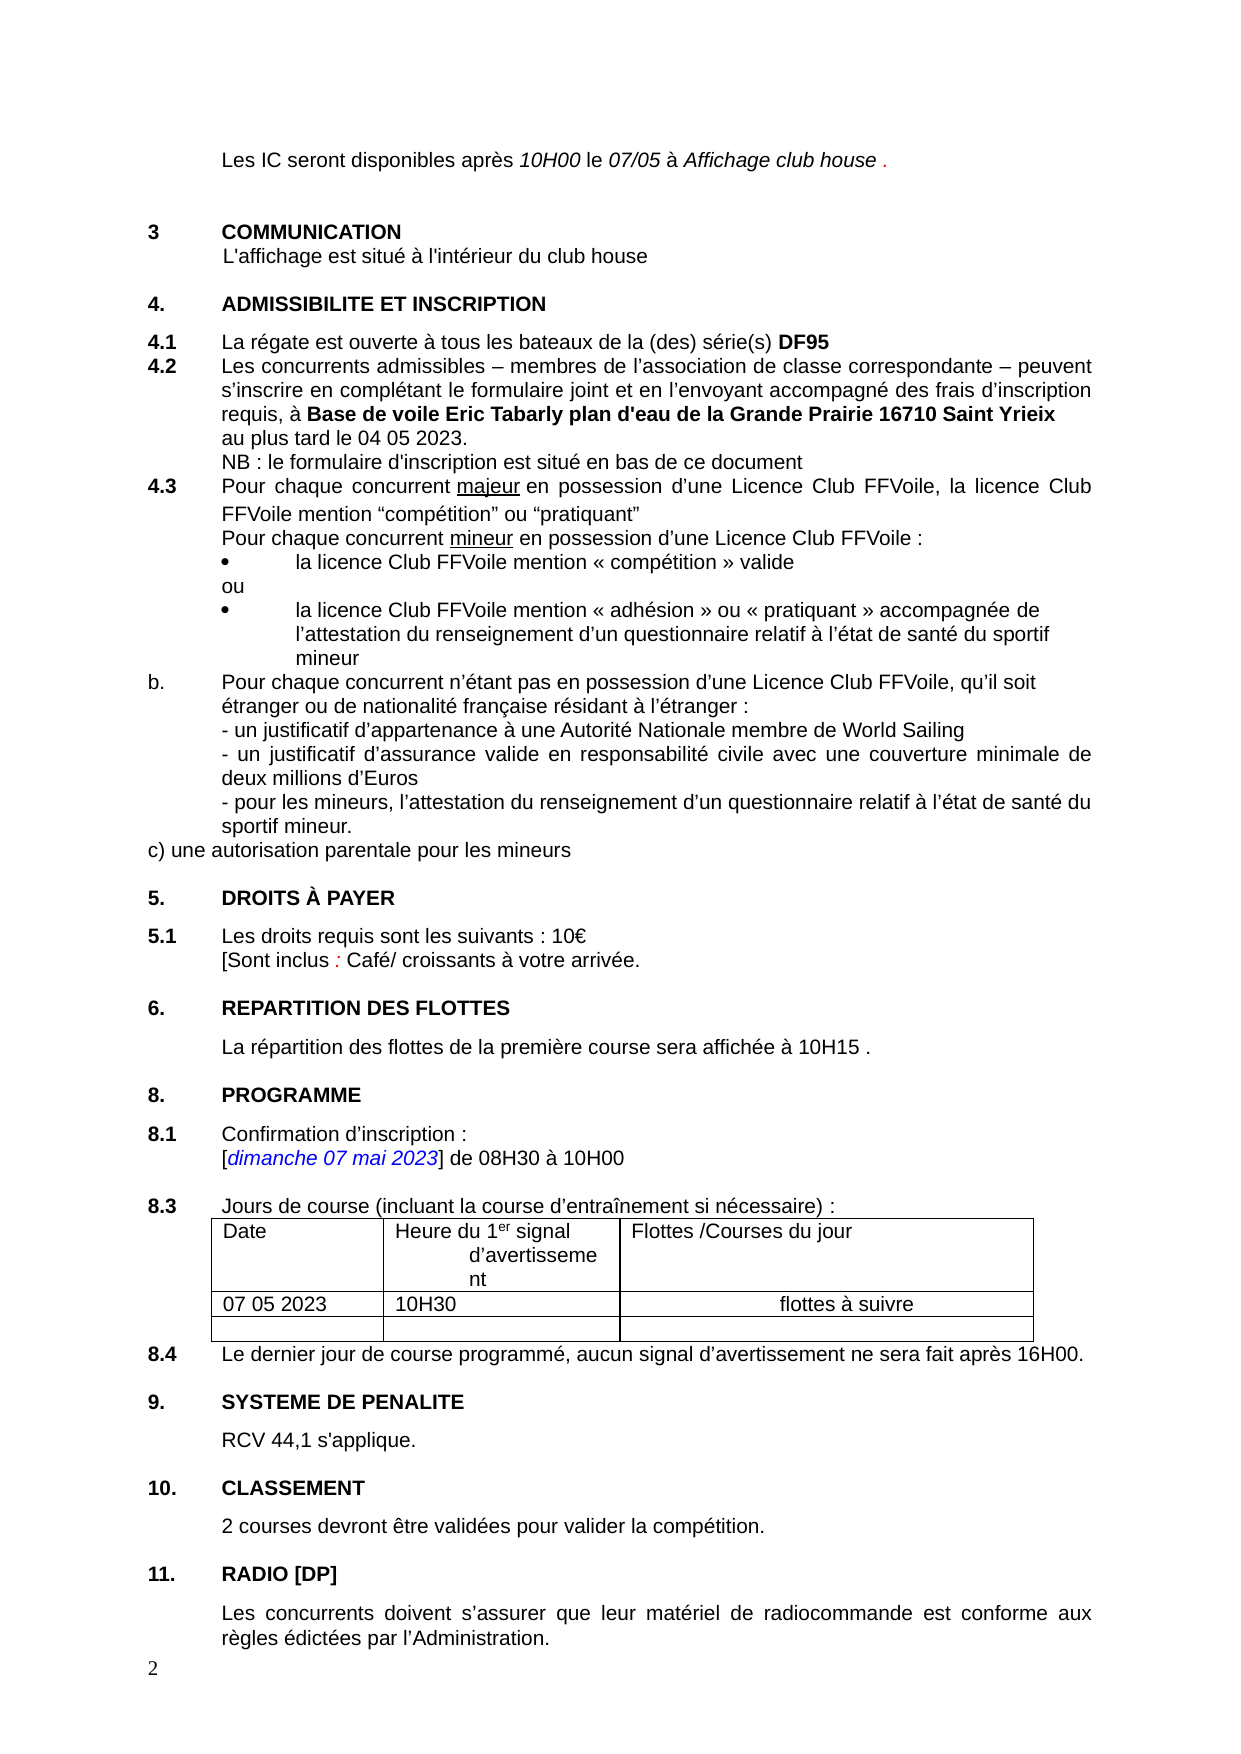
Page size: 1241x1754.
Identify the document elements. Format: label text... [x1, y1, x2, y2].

text 5. DROITS À PAYER [148, 886, 1093, 910]
text 6. REPARTITION DES FLOTTES [148, 996, 1093, 1020]
list Les concurrents admissibles – membres de l’association de classe correspondante – peuvent s’inscrire en complétant le formulaire joint et en l’envoyant accompagné des frais d’inscription requis, à Base de voile Eric Tabarly plan d'eau de la Grande Prairie 16710 Saint Yrieix [148, 354, 1093, 426]
text ou [221, 574, 1093, 598]
text 8.3 Jours de course (incluant la course d’entraînement si nécessaire) : [148, 1194, 1093, 1218]
text 4. ADMISSIBILITE ET INSCRIPTION [148, 291, 1093, 315]
text 11. RADIO [DP] [148, 1562, 1093, 1586]
table_header Flottes /Courses du jour [621, 1219, 1033, 1291]
table_header Heure du 1er signal d’avertissement [384, 1219, 619, 1291]
text [dimanche 07 mai 2023] de 08H30 à 10H00 [148, 1146, 1093, 1169]
text 8. PROGRAMME [148, 1083, 1093, 1107]
text 8.4 Le dernier jour de course programmé, aucun signal d’avertissement ne sera fait après 16H00. [148, 1342, 1093, 1366]
list la licence Club FFVoile mention « adhésion » ou « pratiquant » accompagnée de l’attestation du renseignement d’un questionnaire relatif à l’état de santé du sportif mineur [221, 598, 1093, 670]
text La répartition des flottes de la première course sera affichée à 10H15 . [221, 1034, 1093, 1059]
text b. Pour chaque concurrent n’étant pas en possession d’une Licence Club FFVoile, qu’il soit étranger ou de nationalité française résidant à l’étranger : [148, 670, 1093, 718]
table_cell [212, 1317, 383, 1341]
text [Sont inclus : Café/ croissants à votre arrivée. [221, 948, 1093, 972]
text 10. CLASSEMENT [148, 1476, 1093, 1500]
table_header Date [212, 1219, 383, 1291]
text 3 COMMUNICATION [148, 219, 1093, 243]
table_cell [384, 1317, 619, 1341]
text 5.1 Les droits requis sont les suivants : 10€ [148, 924, 1093, 948]
text 8.1 Confirmation d’inscription : [148, 1122, 1093, 1146]
text 4.1 La régate est ouverte à tous les bateaux de la (des) série(s) DF95 [148, 330, 1093, 354]
text NB : le formulaire d'inscription est situé en bas de ce document [221, 449, 1093, 473]
text c) une autorisation parentale pour les mineurs [148, 838, 1093, 862]
text Pour chaque concurrent mineur en possession d’une Licence Club FFVoile : [148, 526, 1093, 550]
text - pour les mineurs, l’attestation du renseignement d’un questionnaire relatif à l’état de santé du sportif mineur. [221, 790, 1093, 838]
list la licence Club FFVoile mention « compétition » valide [221, 550, 1093, 574]
text 9. SYSTEME DE PENALITE [148, 1389, 1093, 1413]
table_cell [621, 1317, 1033, 1341]
text Les IC seront disponibles après 10H00 le 07/05 à Affichage club house . [148, 148, 1093, 172]
text L'affichage est situé à l'intérieur du club house [148, 243, 1093, 267]
text 2 courses devront être validées pour valider la compétition. [221, 1514, 1093, 1538]
table_cell flottes à suivre [621, 1292, 1033, 1316]
text - un justificatif d’assurance valide en responsabilité civile avec une couverture minimale de deux millions d’Euros [221, 742, 1093, 790]
text au plus tard le 04 05 2023. [221, 426, 1093, 449]
text - un justificatif d’appartenance à une Autorité Nationale membre de World Sailing [221, 718, 1093, 742]
table_cell 07 05 2023 [212, 1292, 383, 1316]
text Les concurrents doivent s’assurer que leur matériel de radiocommande est conforme aux règles édictées par l’Administration. [221, 1600, 1093, 1650]
list 4.3 Pour chaque concurrent majeur en possession d’une Licence Club FFVoile, la licence Club FFVoile mention “compétition” ou “pratiquant” [148, 473, 1093, 526]
text RCV 44,1 s'applique. [221, 1428, 1093, 1452]
table_cell 10H30 [384, 1292, 619, 1316]
